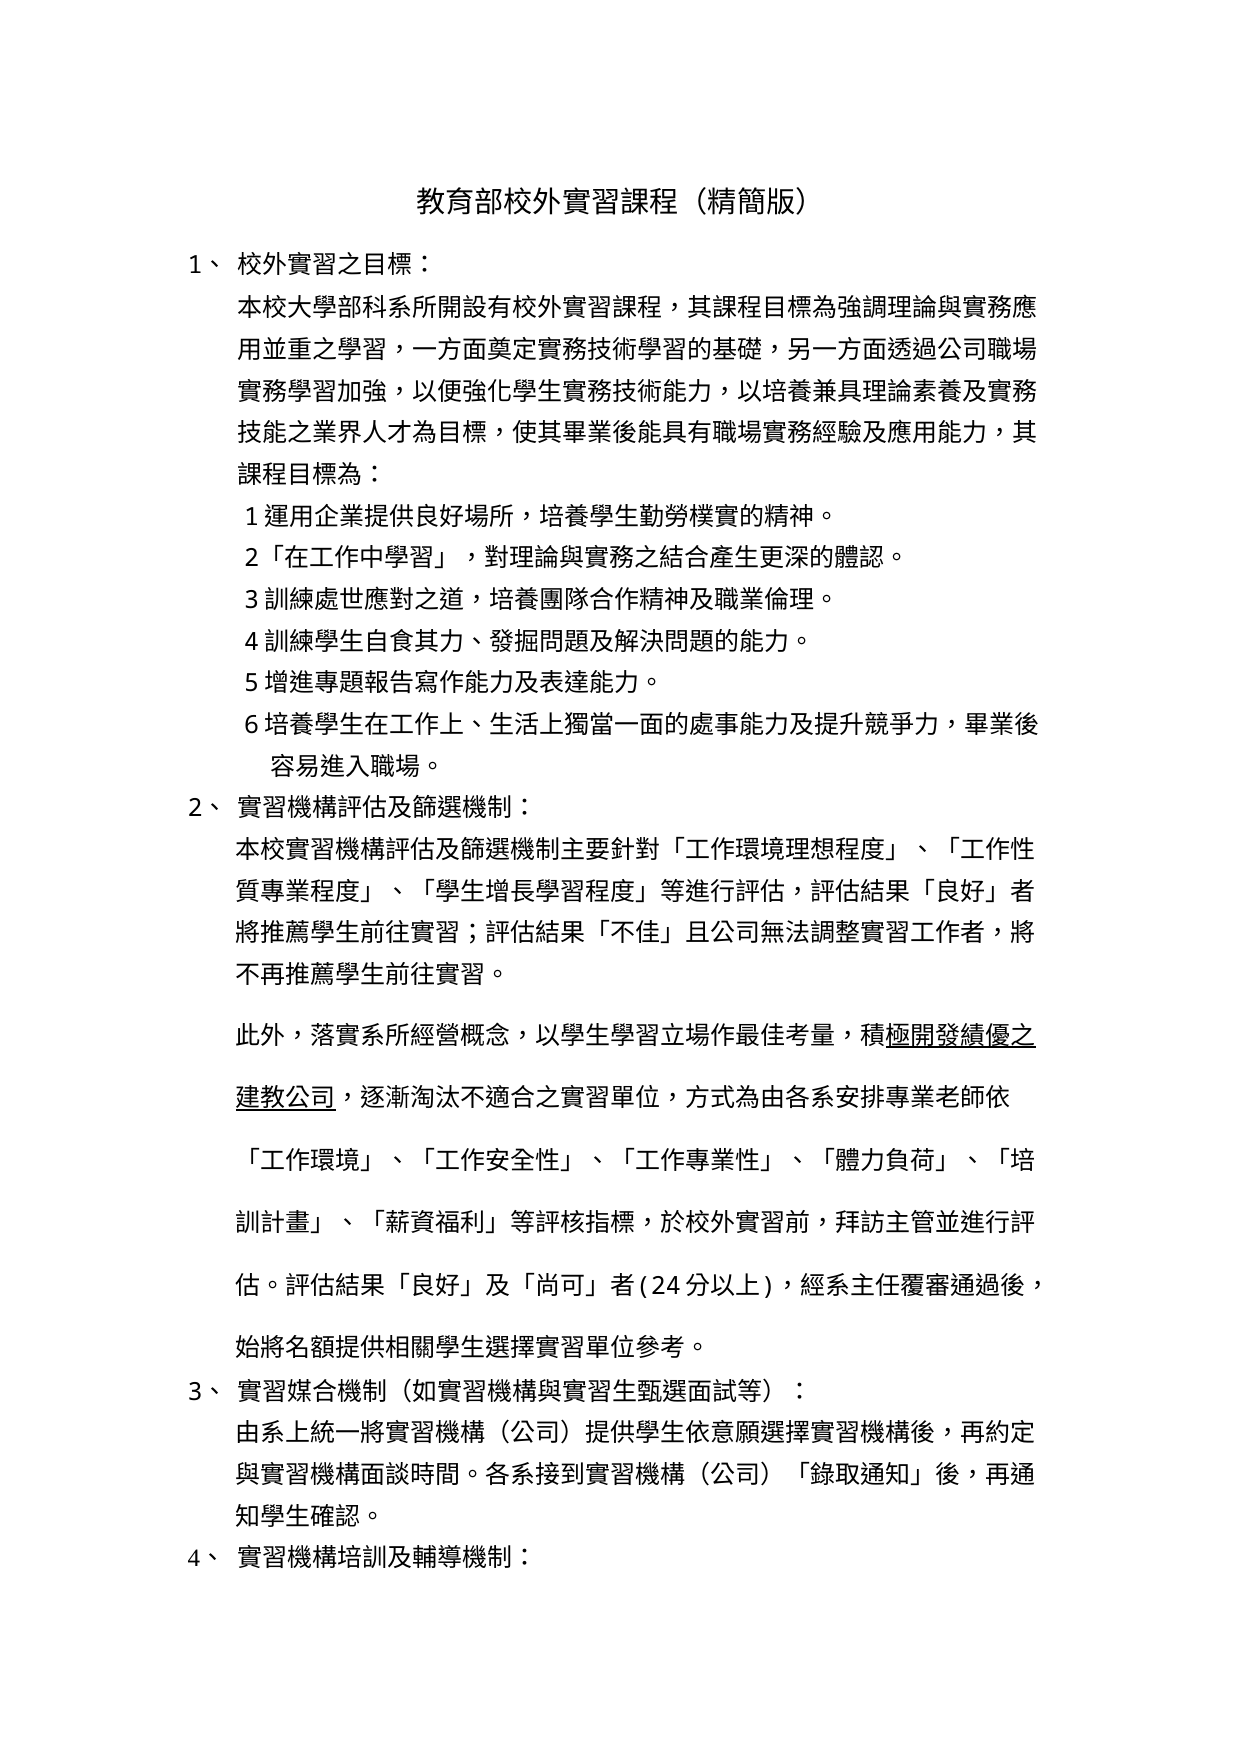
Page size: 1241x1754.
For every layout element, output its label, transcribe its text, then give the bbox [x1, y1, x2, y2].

text 本校大學部科系所開設有校外實習課程，其課程目標為強調理論與實務應用並重之學習，一方面奠定實務技術學習的基礎，另一方面透過公司職場實務學習加強，以便強化學生實務技術能力，以培養兼具理論素養及實務技能之業界人才為目標，使其畢業後能具有職場實務經驗及應用能力，其課程目標為： [237, 283, 1053, 492]
list 實習機構評估及篩選機制： [187, 783, 1053, 825]
text 教育部校外實習課程（精簡版） [187, 158, 1053, 221]
text 4訓練學生自食其力、發掘問題及解決問題的能力。 [244, 617, 1053, 658]
text 2「在工作中學習」，對理論與實務之結合產生更深的體認。 [244, 533, 1053, 575]
text 此外，落實系所經營概念，以學生學習立場作最佳考量，積極開發績優之建教公司，逐漸淘汰不適合之實習單位，方式為由各系安排專業老師依「工作環境」、「工作安全性」、「工作專業性」、「體力負荷」、「培訓計畫」、「薪資福利」等評核指標，於校外實習前，拜訪主管並進行評估。評估結果「良好」及「尚可」者(24分以上)，經系主任覆審通過後，始將名額提供相關學生選擇實習單位參考。 [236, 992, 1053, 1367]
list 實習媒合機制（如實習機構與實習生甄選面試等）： [187, 1367, 1053, 1408]
list 校外實習之目標： [187, 221, 1053, 283]
text 5增進專題報告寫作能力及表達能力。 [244, 658, 1053, 700]
list 實習機構培訓及輔導機制： [187, 1533, 1053, 1575]
text 本校實習機構評估及篩選機制主要針對「工作環境理想程度」、「工作性質專業程度」、「學生增長學習程度」等進行評估，評估結果「良好」者將推薦學生前往實習；評估結果「不佳」且公司無法調整實習工作者，將不再推薦學生前往實習。 [236, 825, 1053, 992]
text 3訓練處世應對之道，培養團隊合作精神及職業倫理。 [244, 575, 1053, 617]
text 6培養學生在工作上、生活上獨當一面的處事能力及提升競爭力，畢業後容易進入職場。 [244, 700, 1053, 783]
text 由系上統一將實習機構（公司）提供學生依意願選擇實習機構後，再約定與實習機構面談時間。各系接到實習機構（公司）「錄取通知」後，再通知學生確認。 [236, 1408, 1053, 1533]
text 1運用企業提供良好場所，培養學生勤勞樸實的精神。 [244, 492, 1053, 533]
